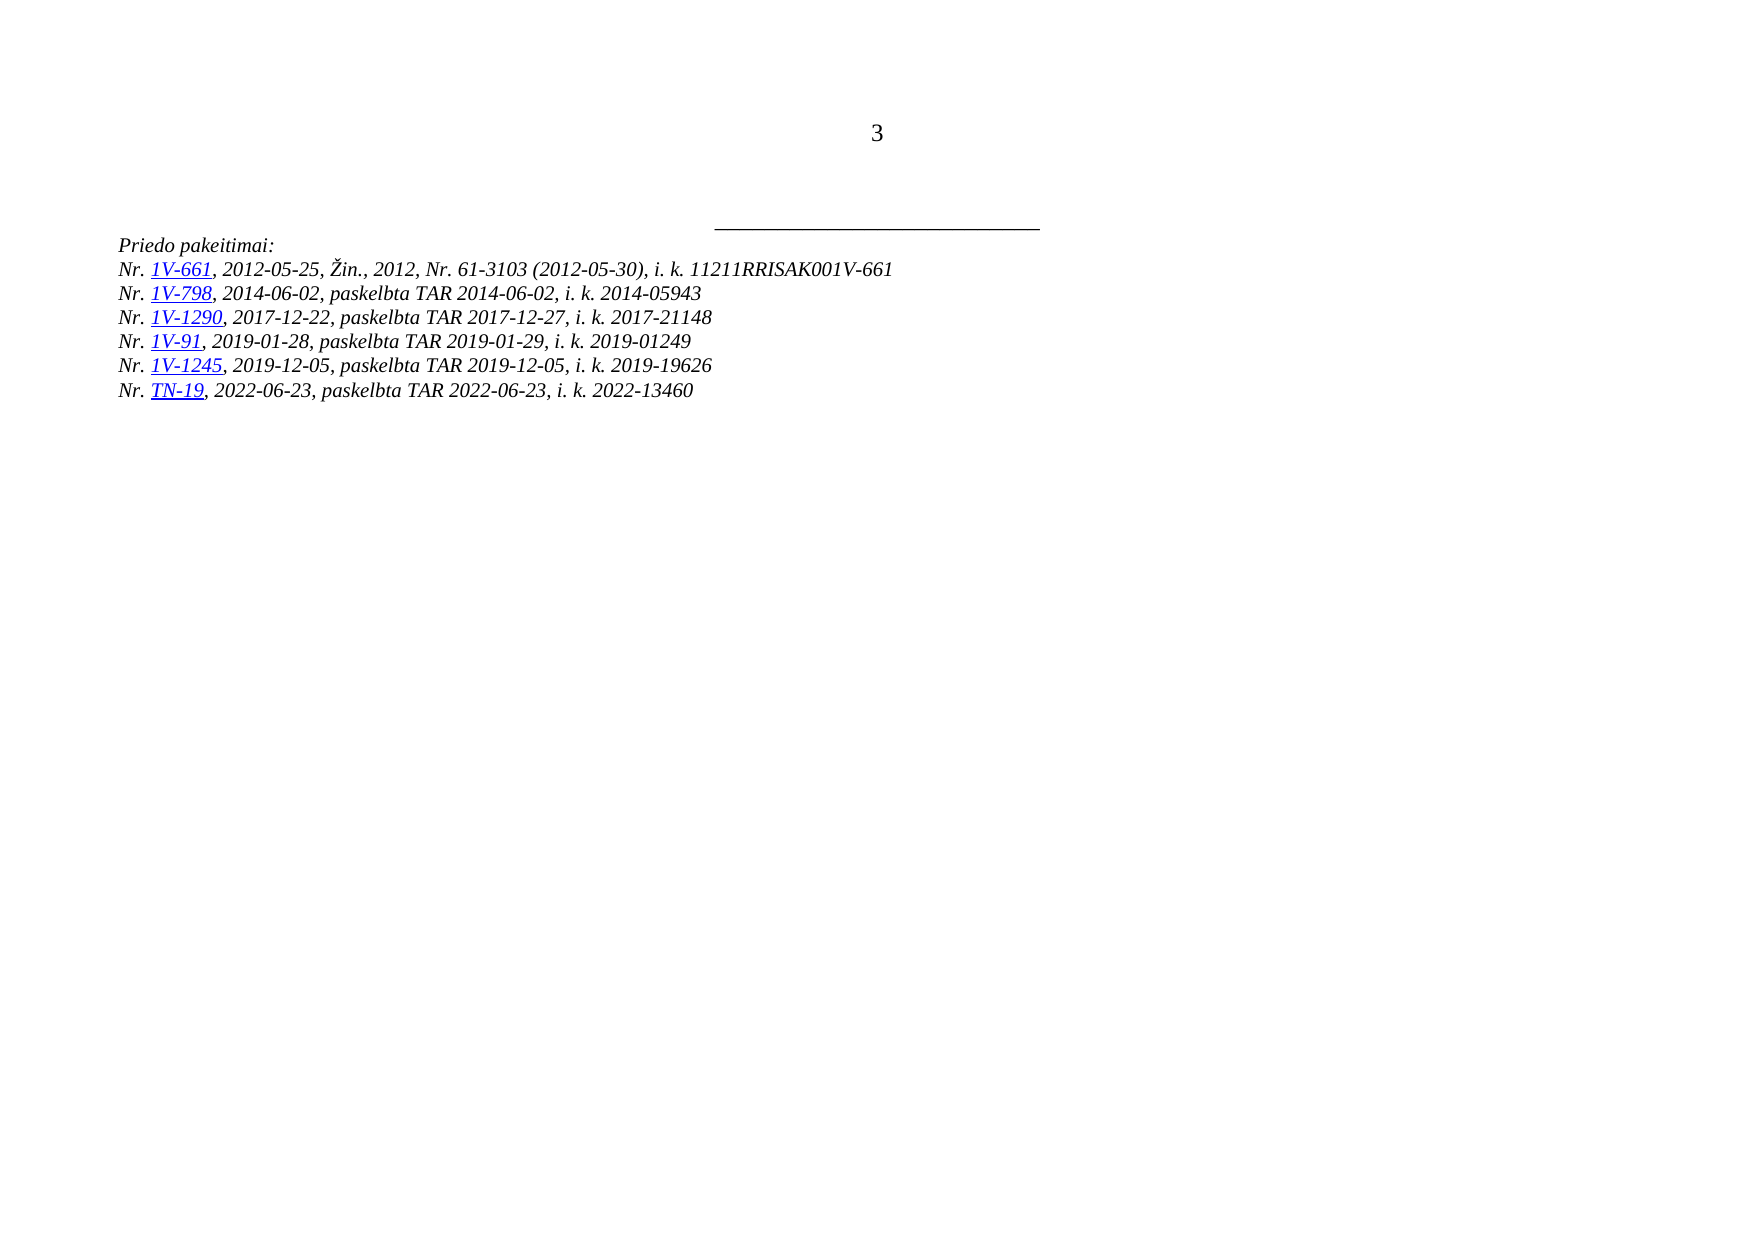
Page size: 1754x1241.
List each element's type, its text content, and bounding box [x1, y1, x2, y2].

text Nr. TN-19, 2022-06-23, paskelbta TAR 2022-06-23, i. k. 2022-13460 [118, 377, 1636, 402]
text Nr. 1V-1245, 2019-12-05, paskelbta TAR 2019-12-05, i. k. 2019-19626 [118, 353, 1636, 377]
text Nr. 1V-1290, 2017-12-22, paskelbta TAR 2017-12-27, i. k. 2017-21148 [118, 305, 1636, 329]
text Nr. 1V-661, 2012-05-25, Žin., 2012, Nr. 61-3103 (2012-05-30), i. k. 11211RRISAK001V-661 [118, 257, 1636, 281]
text Priedo pakeitimai: [118, 233, 1636, 257]
text __________________________ [118, 204, 1636, 233]
text Nr. 1V-798, 2014-06-02, paskelbta TAR 2014-06-02, i. k. 2014-05943 [118, 281, 1636, 305]
text Nr. 1V-91, 2019-01-28, paskelbta TAR 2019-01-29, i. k. 2019-01249 [118, 329, 1636, 353]
